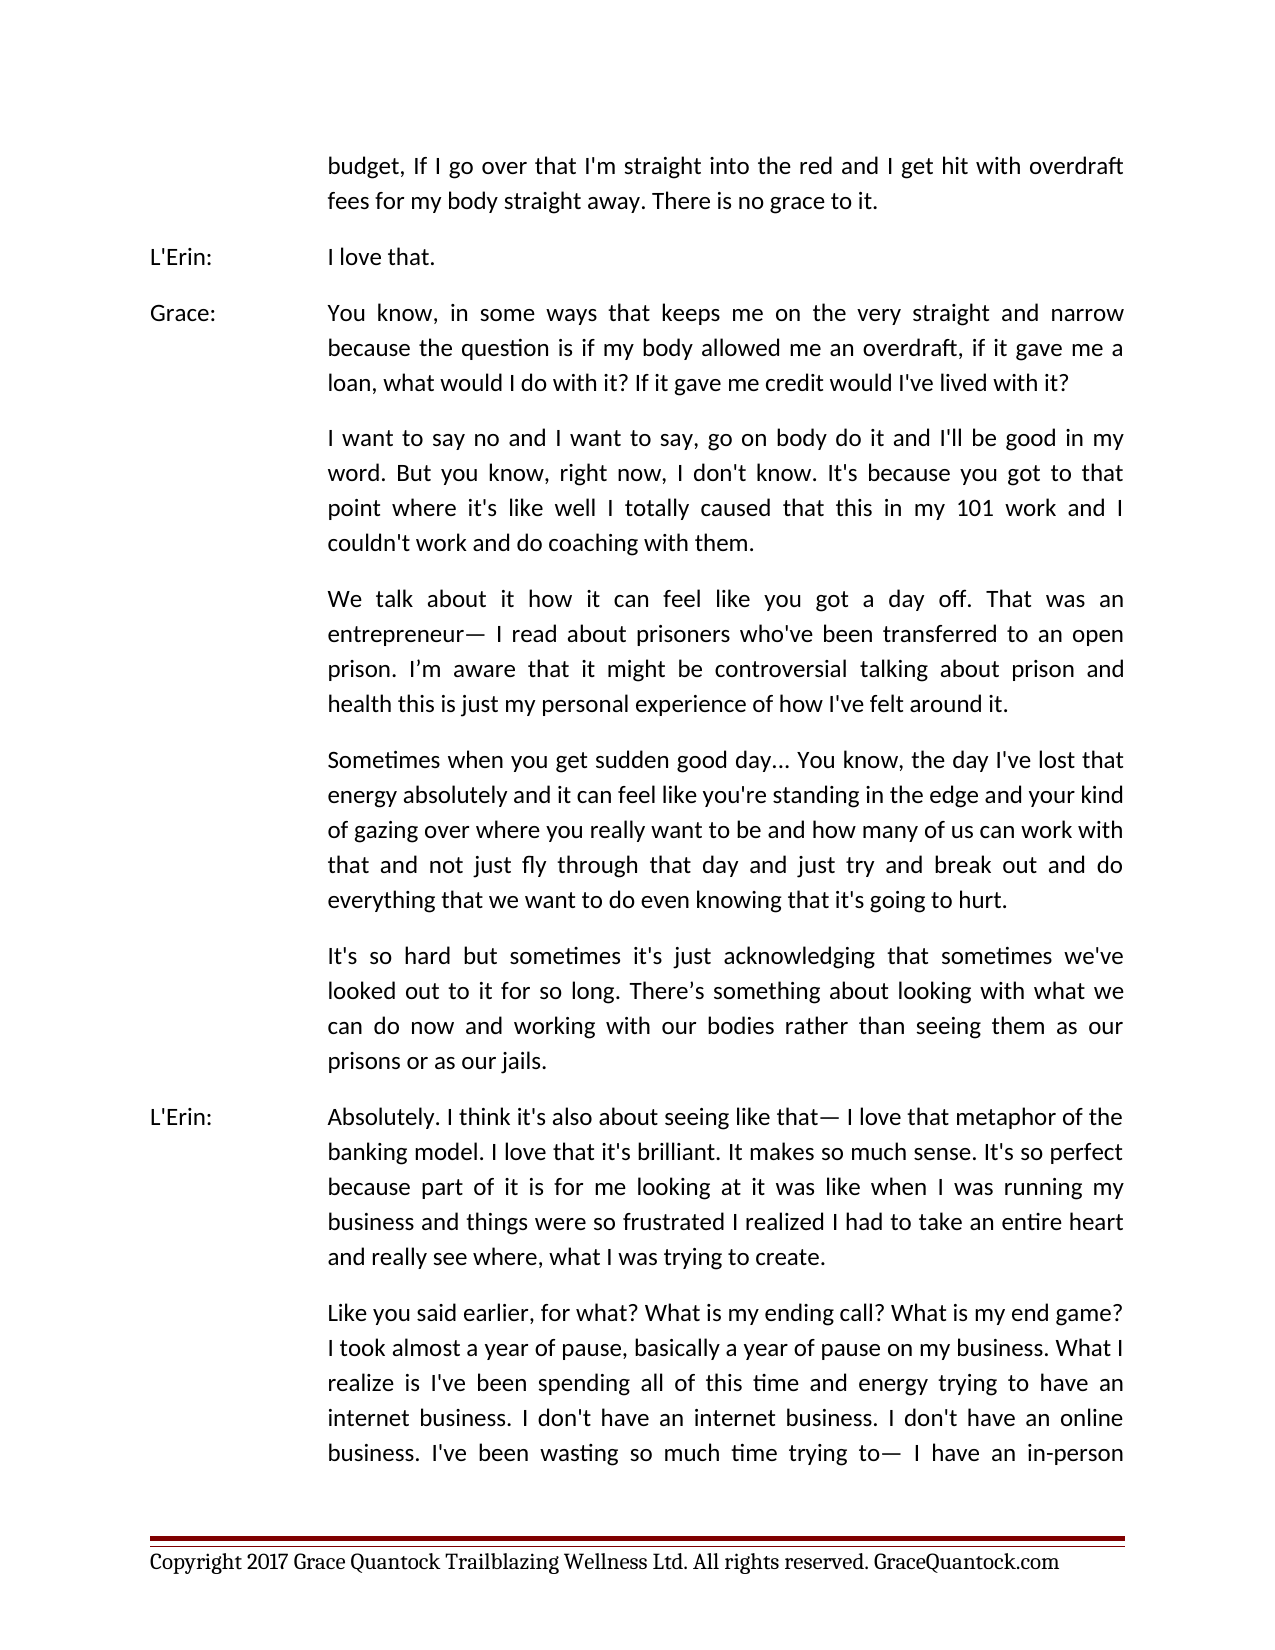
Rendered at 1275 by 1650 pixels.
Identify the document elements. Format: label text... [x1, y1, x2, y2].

text L'Erin: I love that. [150, 241, 1125, 271]
text I want to say no and I want to say, go on body do it and I'll be good in my word. But you know, right now, I don't know. It's because you got to that point where it's like well I totally caused that this in my 101 work and I couldn't work and do coaching with them. [150, 422, 1125, 558]
text L'Erin: Absolutely. I think it's also about seeing like that— I love that metaphor of the banking model. I love that it's brilliant. It makes so much sense. It's so perfect because part of it is for me looking at it was like when I was running my business and things were so frustrated I realized I had to take an entire heart and really see where, what I was trying to create. [150, 1101, 1125, 1271]
text Sometimes when you get sudden good day... You know, the day I've lost that energy absolutely and it can feel like you're standing in the edge and your kind of gazing over where you really want to be and how many of us can work with that and not just fly through that day and just try and break out and do everything that we want to do even knowing that it's going to hurt. [327, 744, 1125, 915]
text It's so hard but sometimes it's just acknowledging that sometimes we've looked out to it for so long. There’s something about looking with what we can do now and working with our bodies rather than seeing them as our prisons or as our jails. [150, 940, 1125, 1076]
text budget, If I go over that I'm straight into the red and I get hit with overdraft fees for my body straight away. There is no grace to it. [150, 150, 1125, 216]
text We talk about it how it can feel like you got a day off. That was an entrepreneur— I read about prisoners who've been transferred to an open prison. I’m aware that it might be controversial talking about prison and health this is just my personal experience of how I've felt around it. [150, 583, 1125, 719]
text Like you said earlier, for what? What is my ending call? What is my end game? I took almost a year of pause, basically a year of pause on my business. What I realize is I've been spending all of this time and energy trying to have an internet business. I don't have an internet business. I don't have an online business. I've been wasting so much time trying to— I have an in-person [150, 1297, 1125, 1467]
text Grace: You know, in some ways that keeps me on the very straight and narrow because the question is if my body allowed me an overdraft, if it gave me a loan, what would I do with it? If it gave me credit would I've lived with it? [150, 297, 1125, 397]
